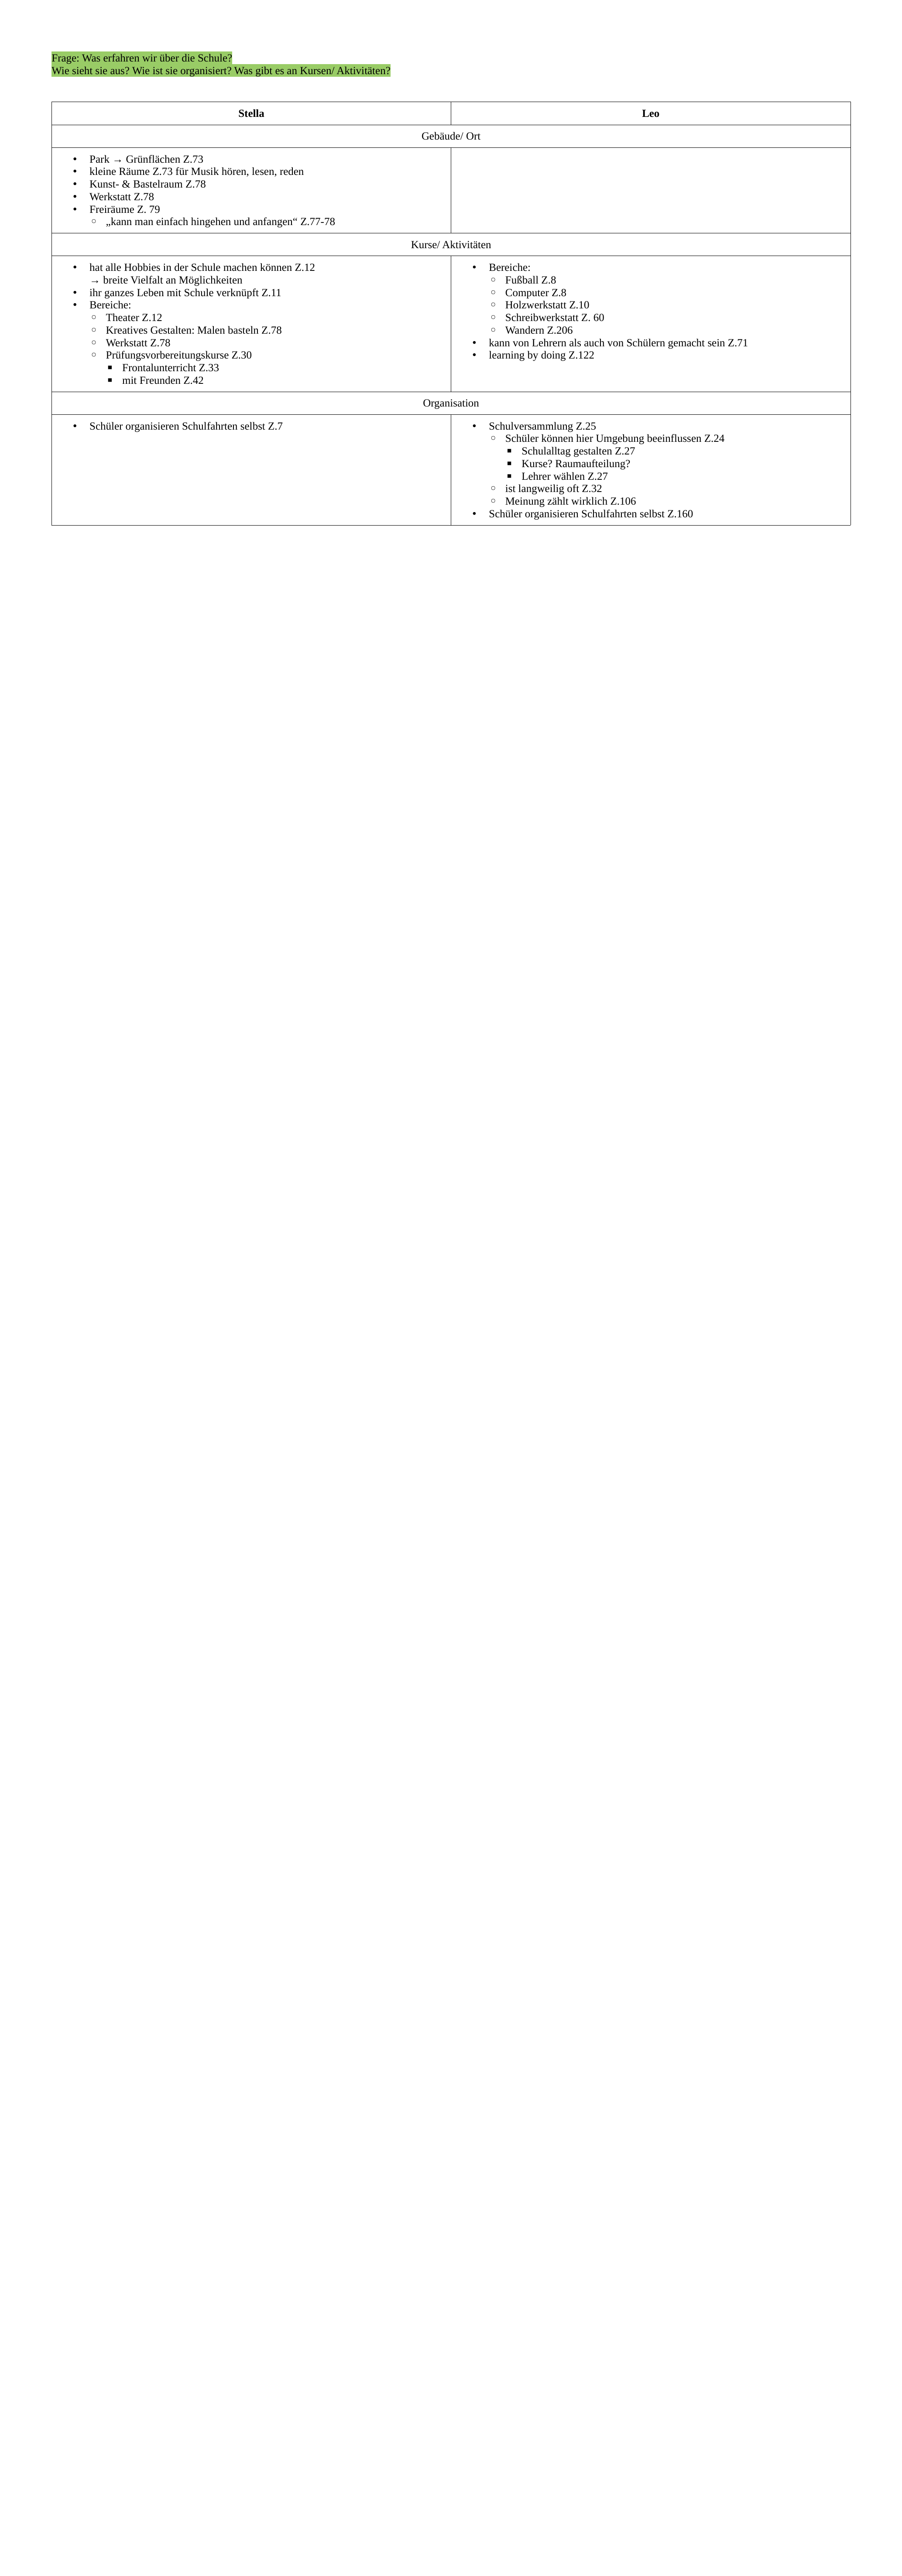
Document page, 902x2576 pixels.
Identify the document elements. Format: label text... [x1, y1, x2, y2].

table_header Leo [451, 102, 851, 125]
table_cell Schulversammlung Z.25 Schüler können hier Umgebung beeinflussen Z.24 Schulalltag gestalten Z.27 Kurse? Raumaufteilung? Lehrer wählen Z.27 ist langweilig oft Z.32 Meinung zählt wirklich Z.106 Schüler organisieren Schulfahrten selbst Z.160 [451, 415, 851, 525]
table_cell Gebäude/ Ort [52, 125, 851, 147]
table_cell hat alle Hobbies in der Schule machen können Z.12 → breite Vielfalt an Möglichkeiten ihr ganzes Leben mit Schule verknüpft Z.11 Bereiche: Theater Z.12 Kreatives Gestalten: Malen basteln Z.78 Werkstatt Z.78 Prüfungsvorbereitungskurse Z.30 Frontalunterricht Z.33 mit Freunden Z.42 [52, 256, 451, 392]
table_header Stella [52, 102, 451, 125]
table_cell Park → Grünflächen Z.73 kleine Räume Z.73 für Musik hören, lesen, reden Kunst- & Bastelraum Z.78 Werkstatt Z.78 Freiräume Z. 79 „kann man einfach hingehen und anfangen“ Z.77-78 [52, 148, 451, 233]
table_cell Organisation [52, 392, 851, 414]
text Wie sieht sie aus? Wie ist sie organisiert? Was gibt es an Kursen/ Aktivitäten? [51, 64, 851, 77]
table_cell Schüler organisieren Schulfahrten selbst Z.7 [52, 415, 451, 525]
table_cell Kurse/ Aktivitäten [52, 233, 851, 256]
table_cell Bereiche: Fußball Z.8 Computer Z.8 Holzwerkstatt Z.10 Schreibwerkstatt Z. 60 Wandern Z.206 kann von Lehrern als auch von Schülern gemacht sein Z.71 learning by doing Z.122 [451, 256, 851, 392]
table_cell [451, 148, 851, 233]
text Frage: Was erfahren wir über die Schule? [51, 51, 851, 64]
